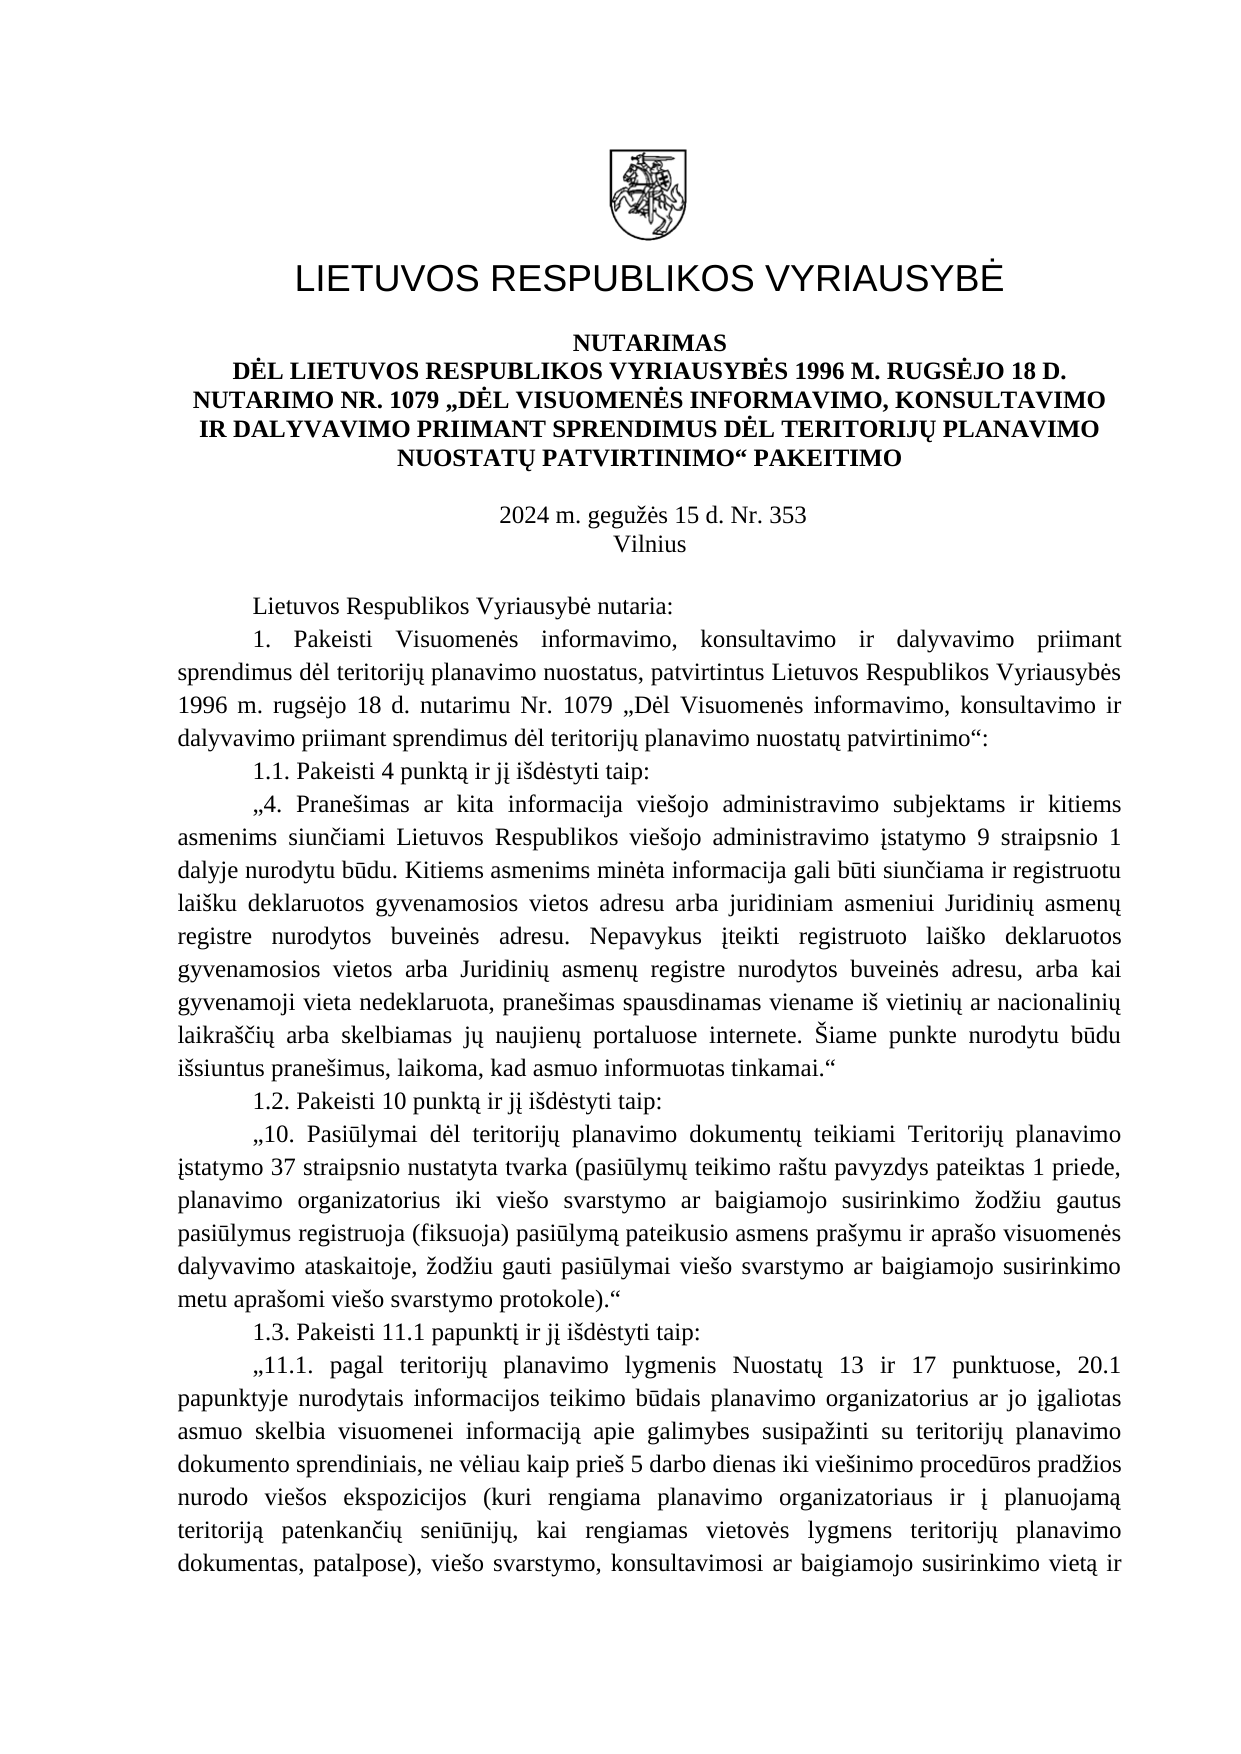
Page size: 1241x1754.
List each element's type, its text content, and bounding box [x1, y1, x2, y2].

text „10. Pasiūlymai dėl teritorijų planavimo dokumentų teikiami Teritorijų planavimo įstatymo 37 straipsnio nustatyta tvarka (pasiūlymų teikimo raštu pavyzdys pateiktas 1 priede, planavimo organizatorius iki viešo svarstymo ar baigiamojo susirinkimo žodžiu gautus pasiūlymus registruoja (fiksuoja) pasiūlymą pateikusio asmens prašymu ir aprašo visuomenės dalyvavimo ataskaitoje, žodžiu gauti pasiūlymai viešo svarstymo ar baigiamojo susirinkimo metu aprašomi viešo svarstymo protokole).“ [177, 1119, 1122, 1313]
text 1.1. Pakeisti 4 punktą ir jį išdėstyti taip: [177, 756, 1122, 784]
text „11.1. pagal teritorijų planavimo lygmenis Nuostatų 13 ir 17 punktuose, 20.1 papunktyje nurodytais informacijos teikimo būdais planavimo organizatorius ar jo įgaliotas asmuo skelbia visuomenei informaciją apie galimybes susipažinti su teritorijų planavimo dokumento sprendiniais, ne vėliau kaip prieš 5 darbo dienas iki viešinimo procedūros pradžios nurodo viešos ekspozicijos (kuri rengiama planavimo organizatoriaus ir į planuojamą teritoriją patenkančių seniūnijų, kai rengiamas vietovės lygmens teritorijų planavimo dokumentas, patalpose), viešo svarstymo, konsultavimosi ar baigiamojo susirinkimo vietą ir [177, 1350, 1122, 1577]
text Lietuvos Respublikos Vyriausybė nutaria: [177, 591, 1122, 619]
text 1.3. Pakeisti 11.1 papunktį ir jį išdėstyti taip: [177, 1317, 1122, 1346]
text nutarimas [177, 328, 1122, 356]
text Lietuvos Respublikos Vyriausybė [177, 256, 1122, 299]
text 2024 m. gegužės 15 d. Nr. 353 [177, 500, 1122, 529]
text Vilnius [177, 529, 1122, 558]
text 1.2. Pakeisti 10 punktą ir jį išdėstyti taip: [177, 1086, 1122, 1115]
text DĖL LIETUVOS RESPUBLIKOS VYRIAUSYBĖS 1996 M. RUGSĖJO 18 D. NUTARIMO NR. 1079 „DĖL VISUOMENĖS INFORMAVIMO, KONSULTAVIMO IR DALYVAVIMO PRIIMANT SPRENDIMUS DĖL TERITORIJŲ PLANAVIMO NUOSTATŲ PATVIRTINIMO“ PAKEITIMO [177, 356, 1122, 471]
text „4. Pranešimas ar kita informacija viešojo administravimo subjektams ir kitiems asmenims siunčiami Lietuvos Respublikos viešojo administravimo įstatymo 9 straipsnio 1 dalyje nurodytu būdu. Kitiems asmenims minėta informacija gali būti siunčiama ir registruotu laišku deklaruotos gyvenamosios vietos adresu arba juridiniam asmeniui Juridinių asmenų registre nurodytos buveinės adresu. Nepavykus įteikti registruoto laiško deklaruotos gyvenamosios vietos arba Juridinių asmenų registre nurodytos buveinės adresu, arba kai gyvenamoji vieta nedeklaruota, pranešimas spausdinamas viename iš vietinių ar nacionalinių laikraščių arba skelbiamas jų naujienų portaluose internete. Šiame punkte nurodytu būdu išsiuntus pranešimus, laikoma, kad asmuo informuotas tinkamai.“ [177, 789, 1122, 1082]
text 1. Pakeisti Visuomenės informavimo, konsultavimo ir dalyvavimo priimant sprendimus dėl teritorijų planavimo nuostatus, patvirtintus Lietuvos Respublikos Vyriausybės 1996 m. rugsėjo 18 d. nutarimu Nr. 1079 „Dėl Visuomenės informavimo, konsultavimo ir dalyvavimo priimant sprendimus dėl teritorijų planavimo nuostatų patvirtinimo“: [177, 624, 1122, 752]
